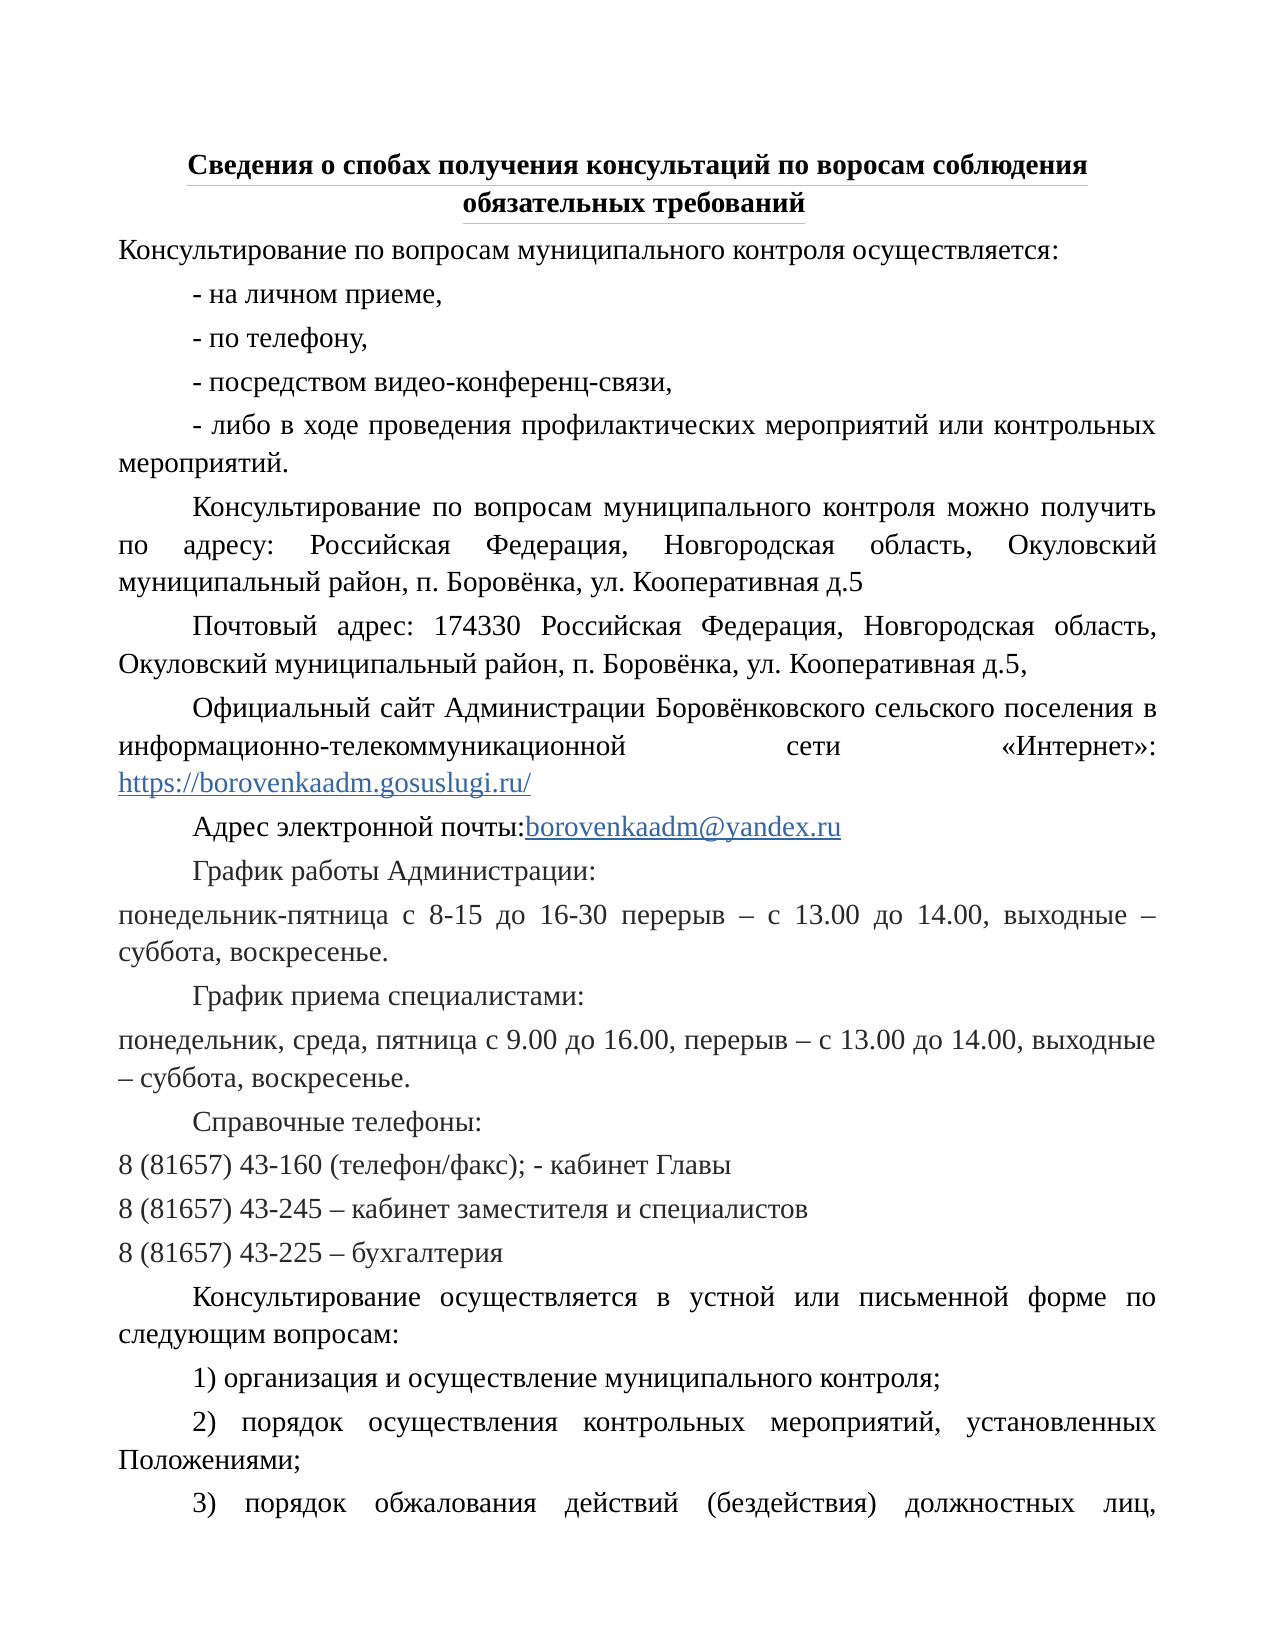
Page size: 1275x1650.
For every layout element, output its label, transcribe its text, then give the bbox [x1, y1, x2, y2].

text 8 (81657) 43-245 – кабинет заместителя и специалистов [118, 1188, 1157, 1226]
text График приема специалистами: [118, 975, 1157, 1013]
text График работы Администрации: [118, 850, 1157, 888]
text понедельник, среда, пятница с 9.00 до 16.00, перерыв – с 13.00 до 14.00, выходные – суббота, воскресенье. [118, 1019, 1157, 1095]
text Почтовый адрес: 174330 Российская Федерация, Новгородская область, Окуловский муниципальный район, п. Боровёнка, ул. Кооперативная д.5, [118, 605, 1157, 681]
text Справочные телефоны: [118, 1101, 1157, 1138]
text 8 (81657) 43-160 (телефон/факс); - кабинет Главы [118, 1144, 1157, 1182]
text 3) порядок обжалования действий (бездействия) должностных лиц, [118, 1483, 1157, 1520]
text Сведения о спобах получения консультаций по воросам соблюдения обязательных требований [118, 147, 1157, 223]
text Консультирование по вопросам муниципального контроля осуществляется: [118, 229, 1157, 267]
text Консультирование осуществляется в устной или письменной форме по следующим вопросам: [118, 1276, 1157, 1351]
text 8 (81657) 43-225 – бухгалтерия [118, 1232, 1157, 1270]
text понедельник-пятница с 8-15 до 16-30 перерыв – с 13.00 до 14.00, выходные – суббота, воскресенье. [118, 894, 1157, 969]
text 2) порядок осуществления контрольных мероприятий, установленных Положениями; [118, 1401, 1157, 1477]
text Консультирование по вопросам муниципального контроля можно получить по адресу: Российская Федерация, Новгородская область, Окуловский муниципальный район, п. Боровёнка, ул. Кооперативная д.5 [118, 486, 1157, 599]
text - по телефону, [118, 317, 1157, 355]
text Официальный сайт Администрации Боровёнковского сельского поселения в информационно-телекоммуникационной сети «Интернет»: https://borovenkaadm.gosuslugi.ru/ [118, 687, 1157, 800]
text Адрес электронной почты:borovenkaadm@yandex.ru [118, 806, 1157, 844]
text - посредством видео-конференц-связи, [118, 361, 1157, 398]
text - на личном приеме, [118, 273, 1157, 311]
text 1) организация и осуществление муниципального контроля; [118, 1357, 1157, 1395]
text - либо в ходе проведения профилактических мероприятий или контрольных мероприятий. [118, 404, 1157, 480]
